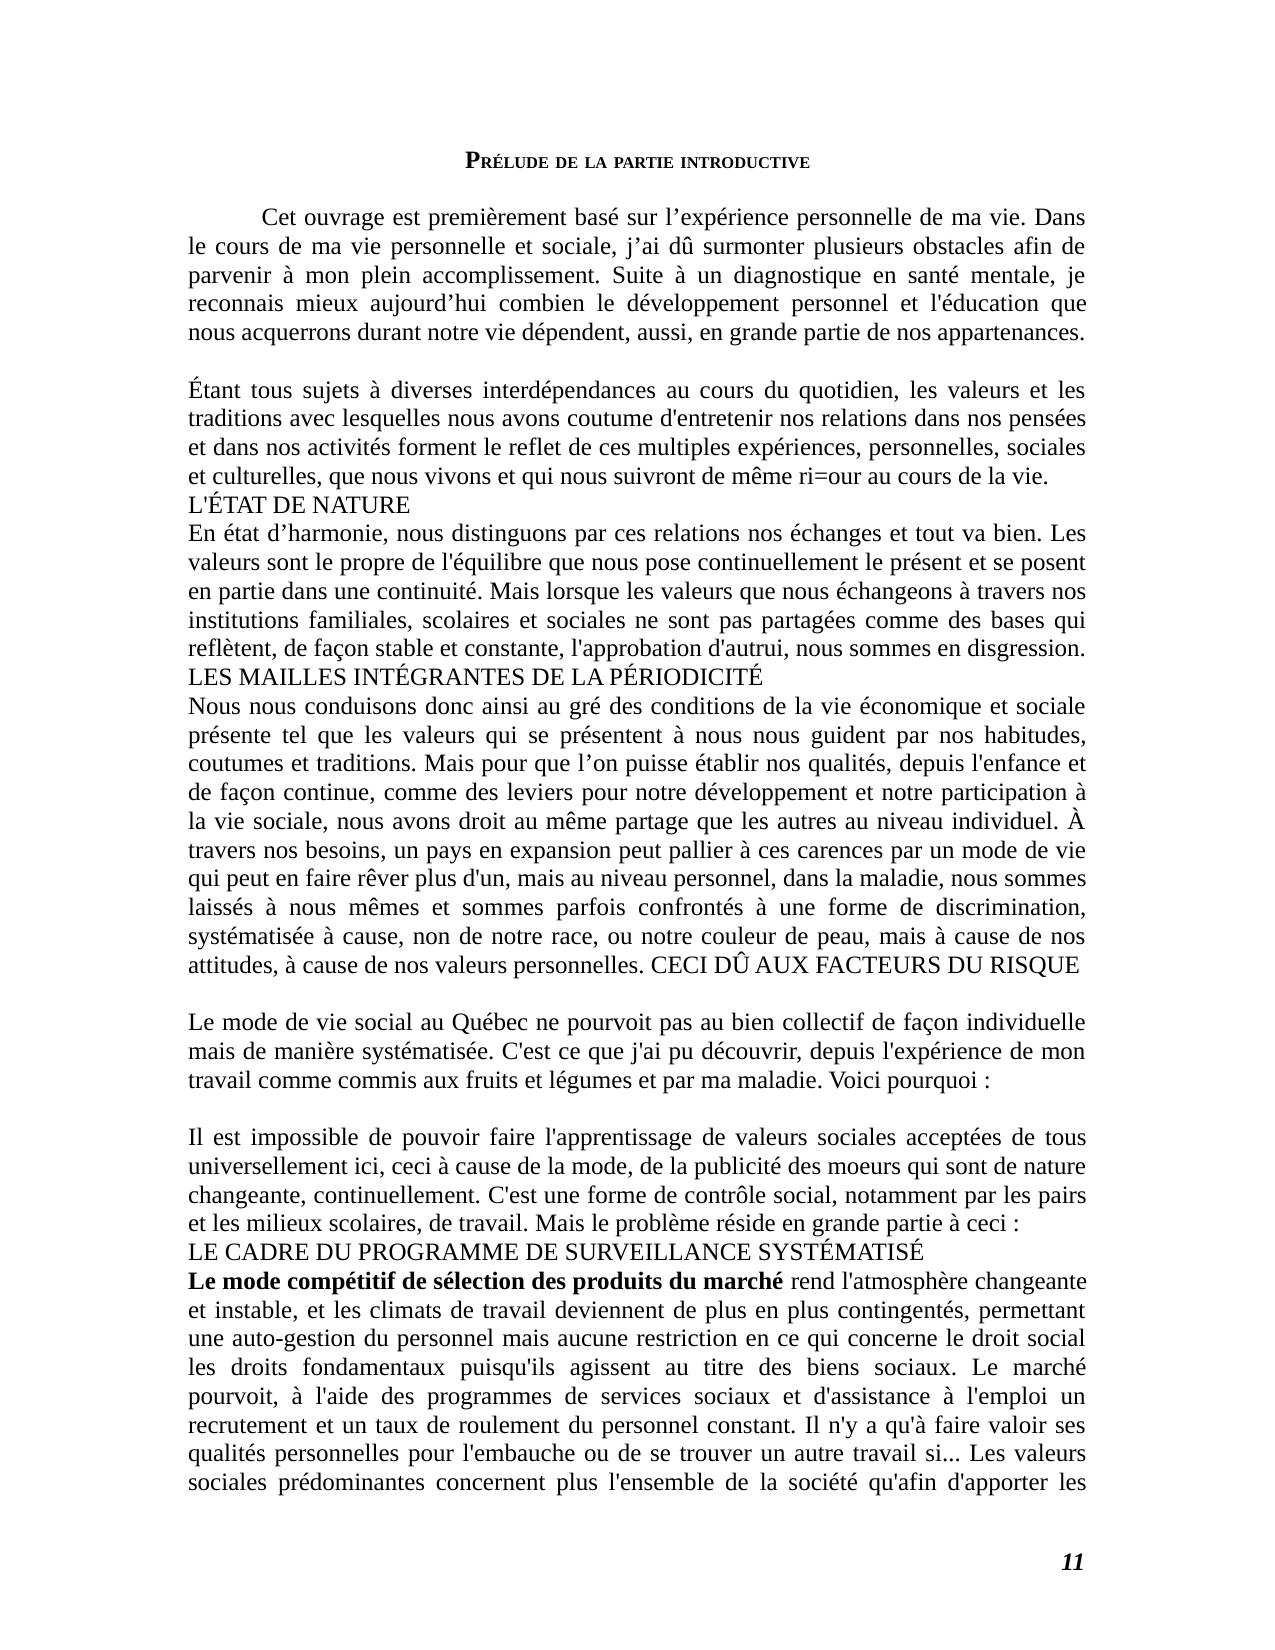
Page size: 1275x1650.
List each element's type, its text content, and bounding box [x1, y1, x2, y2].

text L'ÉTAT DE NATURE [188, 490, 1087, 518]
text LE CADRE DU PROGRAMME DE SURVEILLANCE SYSTÉMATISÉ [188, 1237, 1087, 1266]
text Cet ouvrage est premièrement basé sur l’expérience personnelle de ma vie. Dans le cours de ma vie personnelle et sociale, j’ai dû surmonter plusieurs obstacles afin de parvenir à mon plein accomplissement. Suite à un diagnostique en santé mentale, je reconnais mieux aujourd’hui combien le développement personnel et l'éducation que nous acquerrons durant notre vie dépendent, aussi, en grande partie de nos appartenances. [188, 202, 1087, 346]
text Le mode de vie social au Québec ne pourvoit pas au bien collectif de façon individuelle mais de manière systématisée. C'est ce que j'ai pu découvrir, depuis l'expérience de mon travail comme commis aux fruits et légumes et par ma maladie. Voici pourquoi : [188, 1007, 1087, 1093]
text Nous nous conduisons donc ainsi au gré des conditions de la vie économique et sociale présente tel que les valeurs qui se présentent à nous nous guident par nos habitudes, coutumes et traditions. Mais pour que l’on puisse établir nos qualités, depuis l'enfance et de façon continue, comme des leviers pour notre développement et notre participation à la vie sociale, nous avons droit au même partage que les autres au niveau individuel. À travers nos besoins, un pays en expansion peut pallier à ces carences par un mode de vie qui peut en faire rêver plus d'un, mais au niveau personnel, dans la maladie, nous sommes laissés à nous mêmes et sommes parfois confrontés à une forme de discrimination, systématisée à cause, non de notre race, ou notre couleur de peau, mais à cause de nos attitudes, à cause de nos valeurs personnelles. CECI DÛ AUX FACTEURS DU RISQUE [188, 691, 1087, 978]
text LES MAILLES INTÉGRANTES DE LA PÉRIODICITÉ [188, 662, 1087, 691]
text Prélude de la partie introductive [188, 145, 1087, 173]
text Le mode compétitif de sélection des produits du marché rend l'atmosphère changeante et instable, et les climats de travail deviennent de plus en plus contingentés, permettant une auto-gestion du personnel mais aucune restriction en ce qui concerne le droit social les droits fondamentaux puisqu'ils agissent au titre des biens sociaux. Le marché pourvoit, à l'aide des programmes de services sociaux et d'assistance à l'emploi un recrutement et un taux de roulement du personnel constant. Il n'y a qu'à faire valoir ses qualités personnelles pour l'embauche ou de se trouver un autre travail si... Les valeurs sociales prédominantes concernent plus l'ensemble de la société qu'afin d'apporter les [188, 1266, 1087, 1496]
text Étant tous sujets à diverses interdépendances au cours du quotidien, les valeurs et les traditions avec lesquelles nous avons coutume d'entretenir nos relations dans nos pensées et dans nos activités forment le reflet de ces multiples expériences, personnelles, sociales et culturelles, que nous vivons et qui nous suivront de même ri=our au cours de la vie. [188, 375, 1087, 490]
text Il est impossible de pouvoir faire l'apprentissage de valeurs sociales acceptées de tous universellement ici, ceci à cause de la mode, de la publicité des moeurs qui sont de nature changeante, continuellement. C'est une forme de contrôle social, notamment par les pairs et les milieux scolaires, de travail. Mais le problème réside en grande partie à ceci : [188, 1122, 1087, 1237]
text En état d’harmonie, nous distinguons par ces relations nos échanges et tout va bien. Les valeurs sont le propre de l'équilibre que nous pose continuellement le présent et se posent en partie dans une continuité. Mais lorsque les valeurs que nous échangeons à travers nos institutions familiales, scolaires et sociales ne sont pas partagées comme des bases qui reflètent, de façon stable et constante, l'approbation d'autrui, nous sommes en disgression. [188, 518, 1087, 662]
